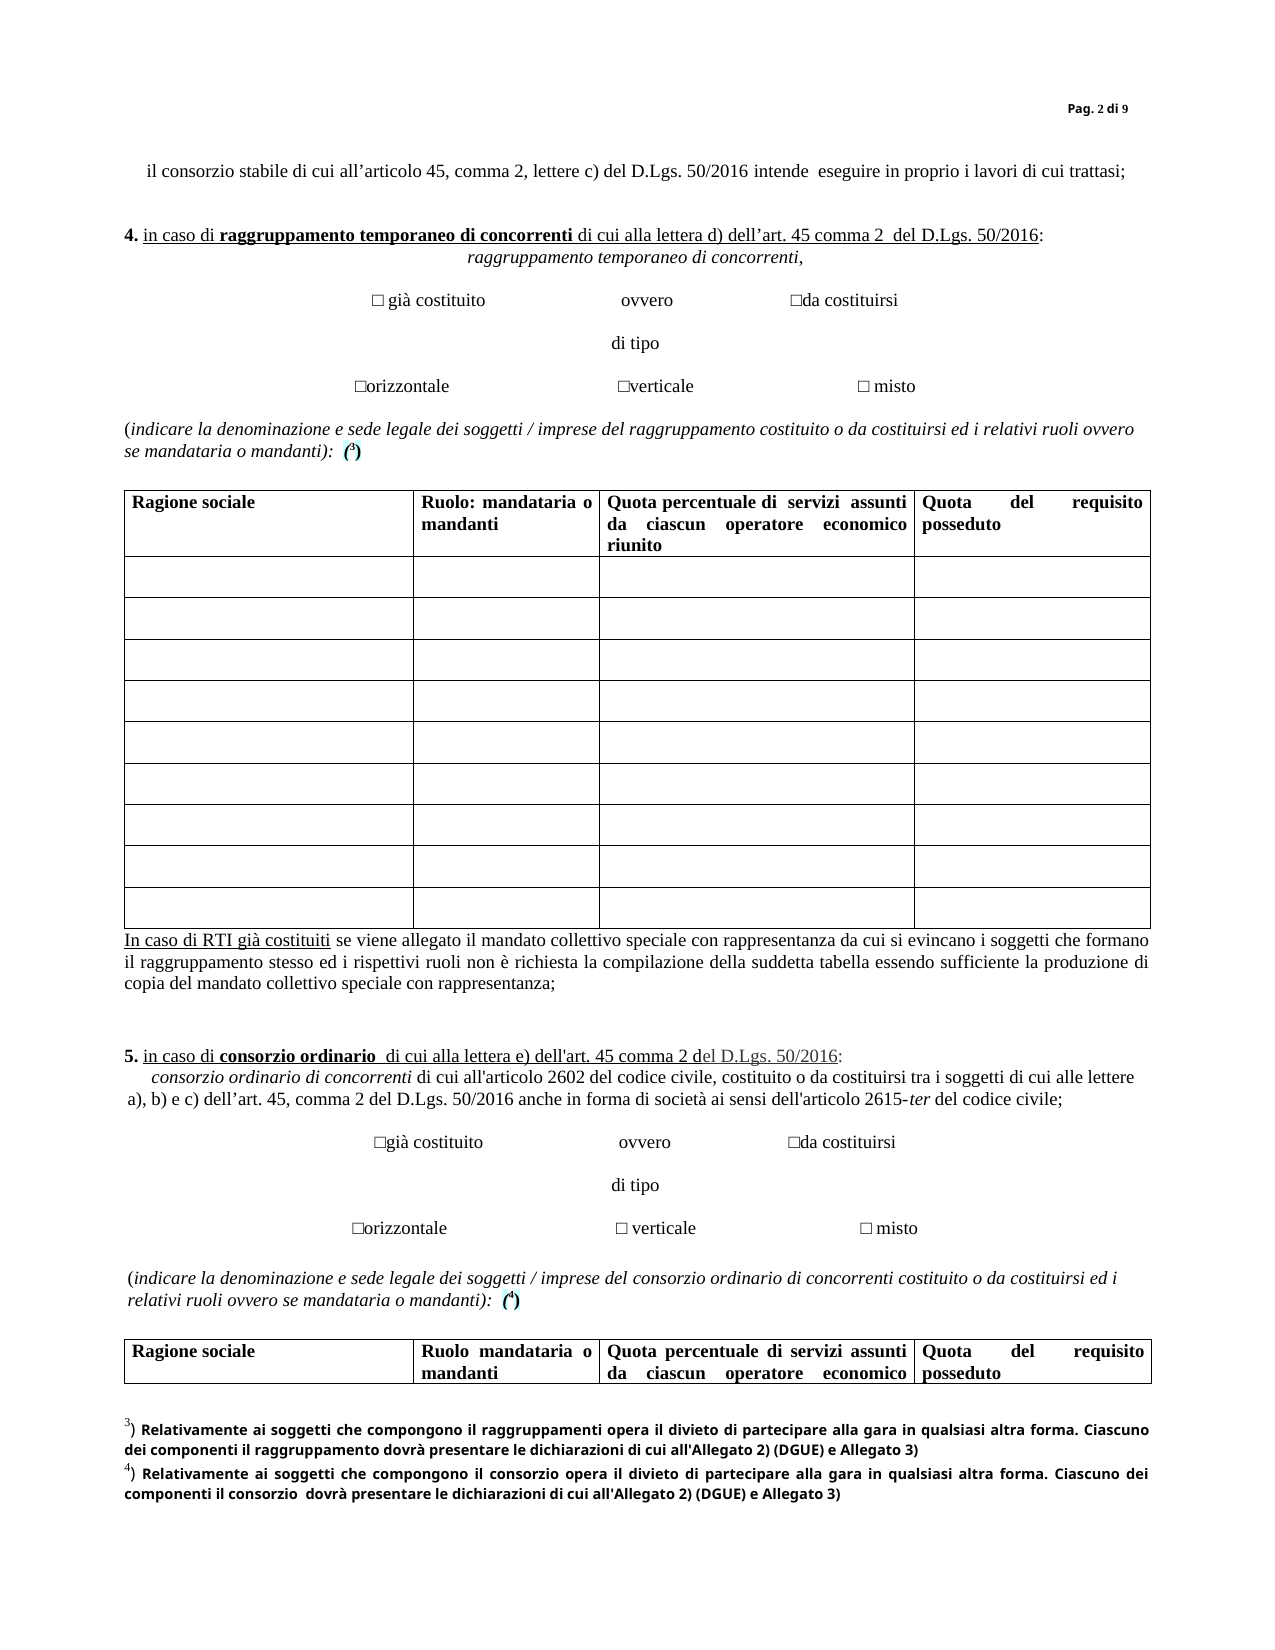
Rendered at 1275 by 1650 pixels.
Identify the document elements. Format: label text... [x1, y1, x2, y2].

table_cell [600, 598, 914, 638]
text □orizzontale □ verticale □ misto [124, 1217, 1151, 1238]
table_cell [915, 681, 1150, 721]
text □orizzontale □verticale □ misto [124, 375, 1151, 397]
text 4. in caso di raggruppamento temporaneo di concorrenti di cui alla lettera d) dell’art. 45 comma 2 del D.Lgs. 50/2016: [124, 224, 1151, 246]
table_cell [414, 805, 599, 845]
table_cell [915, 598, 1150, 638]
text ) Relativamente ai soggetti che compongono il raggruppamenti opera il divieto di partecipare alla gara in qualsiasi altra forma. Ciascuno dei componenti il raggruppamento dovrà presentare le dichiarazioni di cui all'Allegato 2) (DGUE) e Allegato 3) [124, 1415, 1151, 1460]
table_cell [414, 640, 599, 680]
table_cell [600, 640, 914, 680]
table_cell [414, 888, 599, 928]
text ) Relativamente ai soggetti che compongono il consorzio opera il divieto di partecipare alla gara in qualsiasi altra forma. Ciascuno dei componenti il consorzio dovrà presentare le dichiarazioni di cui all'Allegato 2) (DGUE) e Allegato 3) [124, 1460, 1151, 1504]
table_cell [915, 722, 1150, 763]
table_cell [915, 888, 1150, 928]
table_cell [125, 805, 413, 845]
table_cell [915, 846, 1150, 887]
table_cell [600, 764, 914, 804]
table_cell [600, 805, 914, 845]
text □ già costituito ovvero □da costituirsi [124, 289, 1151, 310]
table_header Quota percentuale di servizi assunti da ciascun operatore economico [600, 1340, 914, 1383]
table_cell [915, 640, 1150, 680]
table_cell [600, 557, 914, 597]
table_cell [915, 557, 1150, 597]
text (indicare la denominazione e sede legale dei soggetti / imprese del raggruppamento costituito o da costituirsi ed i relativi ruoli ovvero se mandataria o mandanti): () [124, 418, 1151, 461]
table_cell [125, 598, 413, 638]
table_cell [600, 681, 914, 721]
table_cell [125, 764, 413, 804]
table_header Quota del requisito posseduto [915, 491, 1150, 556]
table_cell [600, 888, 914, 928]
text In caso di RTI già costituiti se viene allegato il mandato collettivo speciale con rappresentanza da cui si evincano i soggetti che formano il raggruppamento stesso ed i rispettivi ruoli non è richiesta la compilazione della suddetta tabella essendo sufficiente la produzione di copia del mandato collettivo speciale con rappresentanza; [124, 929, 1151, 994]
table_cell [125, 722, 413, 763]
table_header Quota percentuale di servizi assunti da ciascun operatore economico riunito [600, 491, 914, 556]
table_cell [125, 846, 413, 887]
table_cell [915, 764, 1150, 804]
table_cell [125, 557, 413, 597]
table_header Ragione sociale [125, 1340, 413, 1383]
table_cell [414, 681, 599, 721]
text  il consorzio stabile di cui all’articolo 45, comma 2, lettere c) del D.Lgs. 50/2016 intende eseguire in proprio i lavori di cui trattasi; [127, 159, 1151, 181]
table_header Ruolo: mandataria o mandanti [414, 491, 599, 556]
text raggruppamento temporaneo di concorrenti, [124, 246, 1151, 267]
table_cell [125, 681, 413, 721]
table_cell [414, 764, 599, 804]
table_cell [414, 846, 599, 887]
text  consorzio ordinario di concorrenti di cui all'articolo 2602 del codice civile, costituito o da costituirsi tra i soggetti di cui alle lettere a), b) e c) dell’art. 45, comma 2 del D.Lgs. 50/2016 anche in forma di società ai sensi dell'articolo 2615-ter del codice civile; [127, 1066, 1151, 1109]
table_cell [125, 640, 413, 680]
table_cell [414, 557, 599, 597]
table_cell [915, 805, 1150, 845]
text 5. in caso di consorzio ordinario di cui alla lettera e) dell'art. 45 comma 2 del D.Lgs. 50/2016: [124, 1044, 1151, 1066]
table_cell [414, 598, 599, 638]
table_cell [414, 722, 599, 763]
text di tipo [124, 1174, 1151, 1195]
table_cell [125, 888, 413, 928]
table_cell [600, 722, 914, 763]
text di tipo [124, 332, 1151, 353]
table_header Ruolo mandataria o mandanti [414, 1340, 599, 1383]
table_cell [600, 846, 914, 887]
table_header Ragione sociale [125, 491, 413, 556]
text □già costituito ovvero □da costituirsi [124, 1131, 1151, 1152]
table_header Quota del requisito posseduto [915, 1340, 1151, 1383]
text (indicare la denominazione e sede legale dei soggetti / imprese del consorzio ordinario di concorrenti costituito o da costituirsi ed i relativi ruoli ovvero se mandataria o mandanti): () [127, 1267, 1151, 1310]
